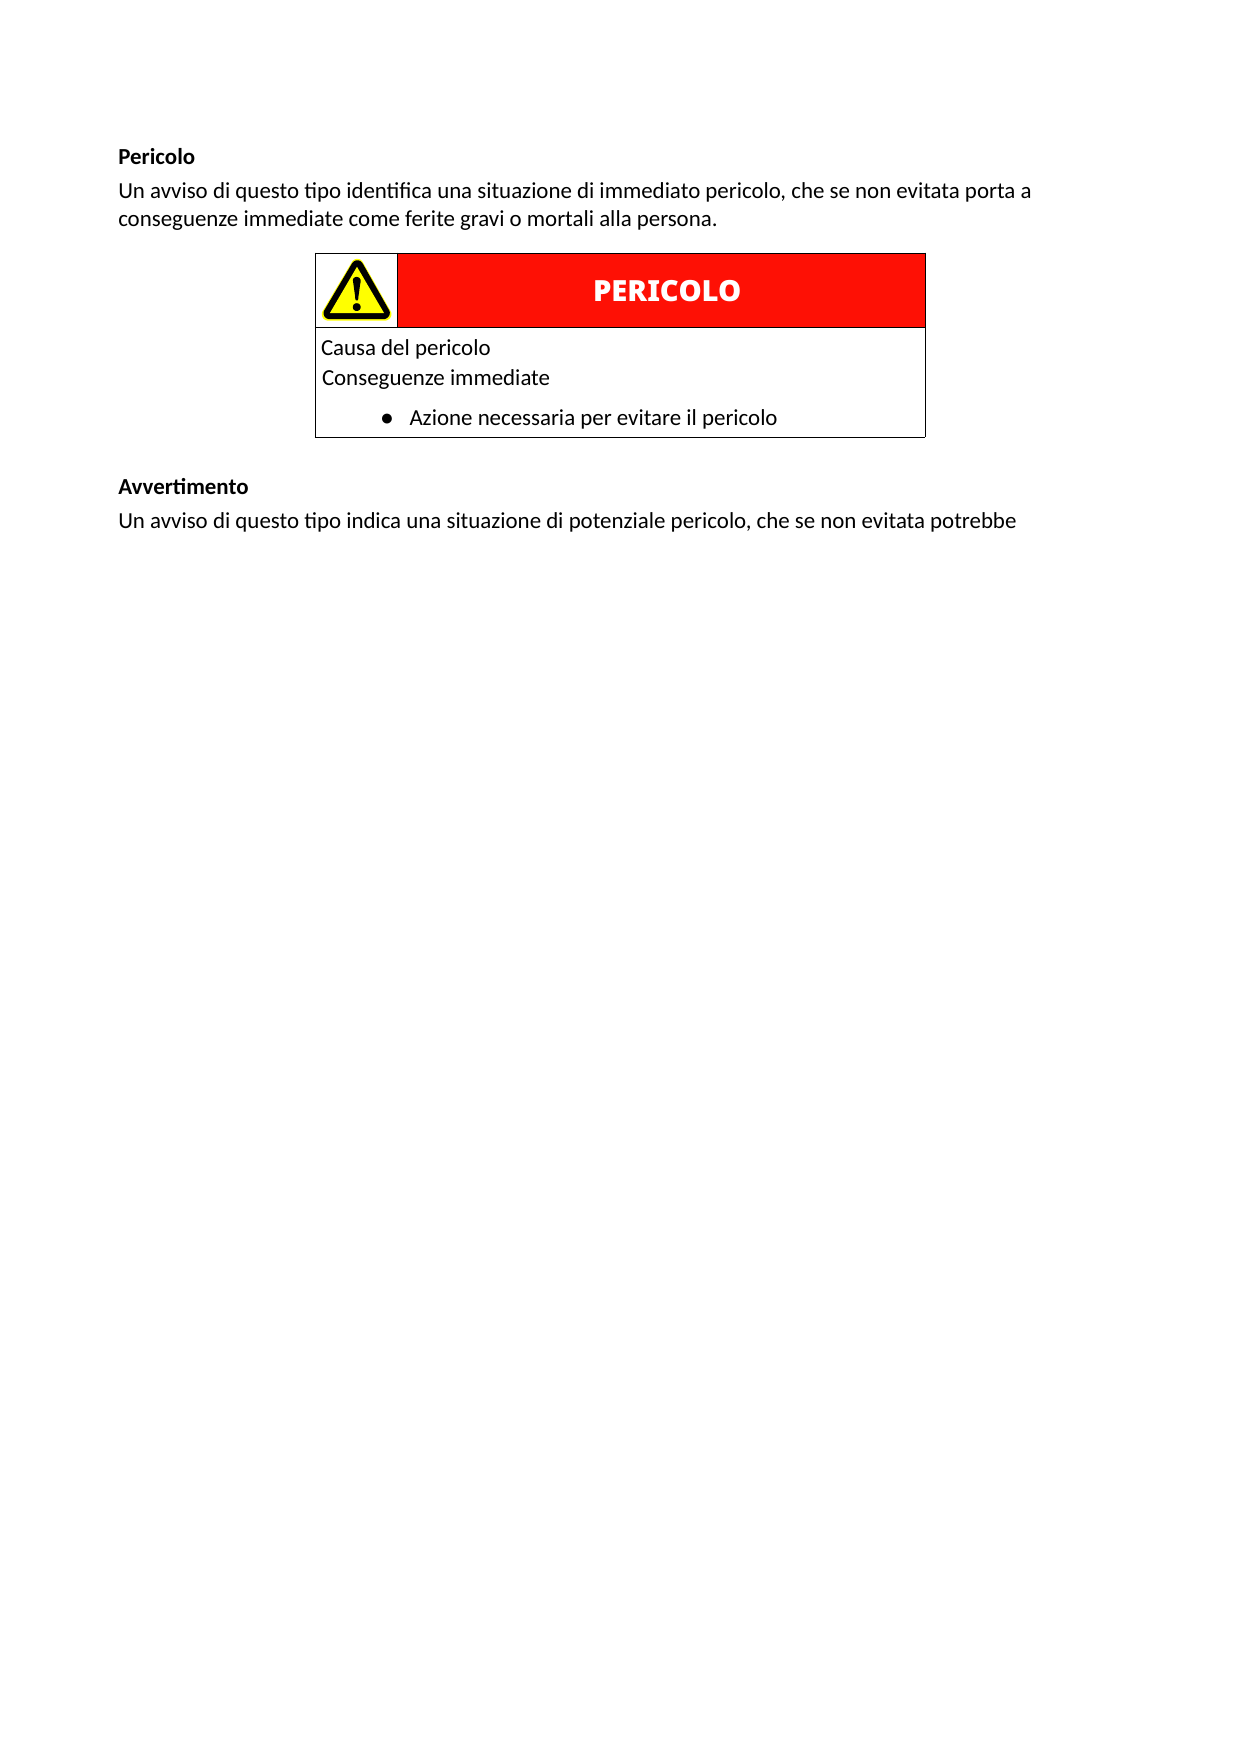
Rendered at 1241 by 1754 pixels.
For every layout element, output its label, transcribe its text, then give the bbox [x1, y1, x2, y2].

text Un avviso di questo tipo indica una situazione di potenziale pericolo, che se non evitata potrebbe [118, 506, 1122, 534]
table_cell Causa del pericolo Conseguenze immediate Azione necessaria per evitare il pericolo [316, 328, 925, 437]
text Avvertimento [118, 472, 1122, 500]
table_header [316, 254, 397, 327]
text Pericolo [118, 142, 1122, 170]
table_header PERICOLO [398, 254, 925, 327]
text Un avviso di questo tipo identifica una situazione di immediato pericolo, che se non evitata porta a conseguenze immediate come ferite gravi o mortali alla persona. [118, 176, 1122, 232]
